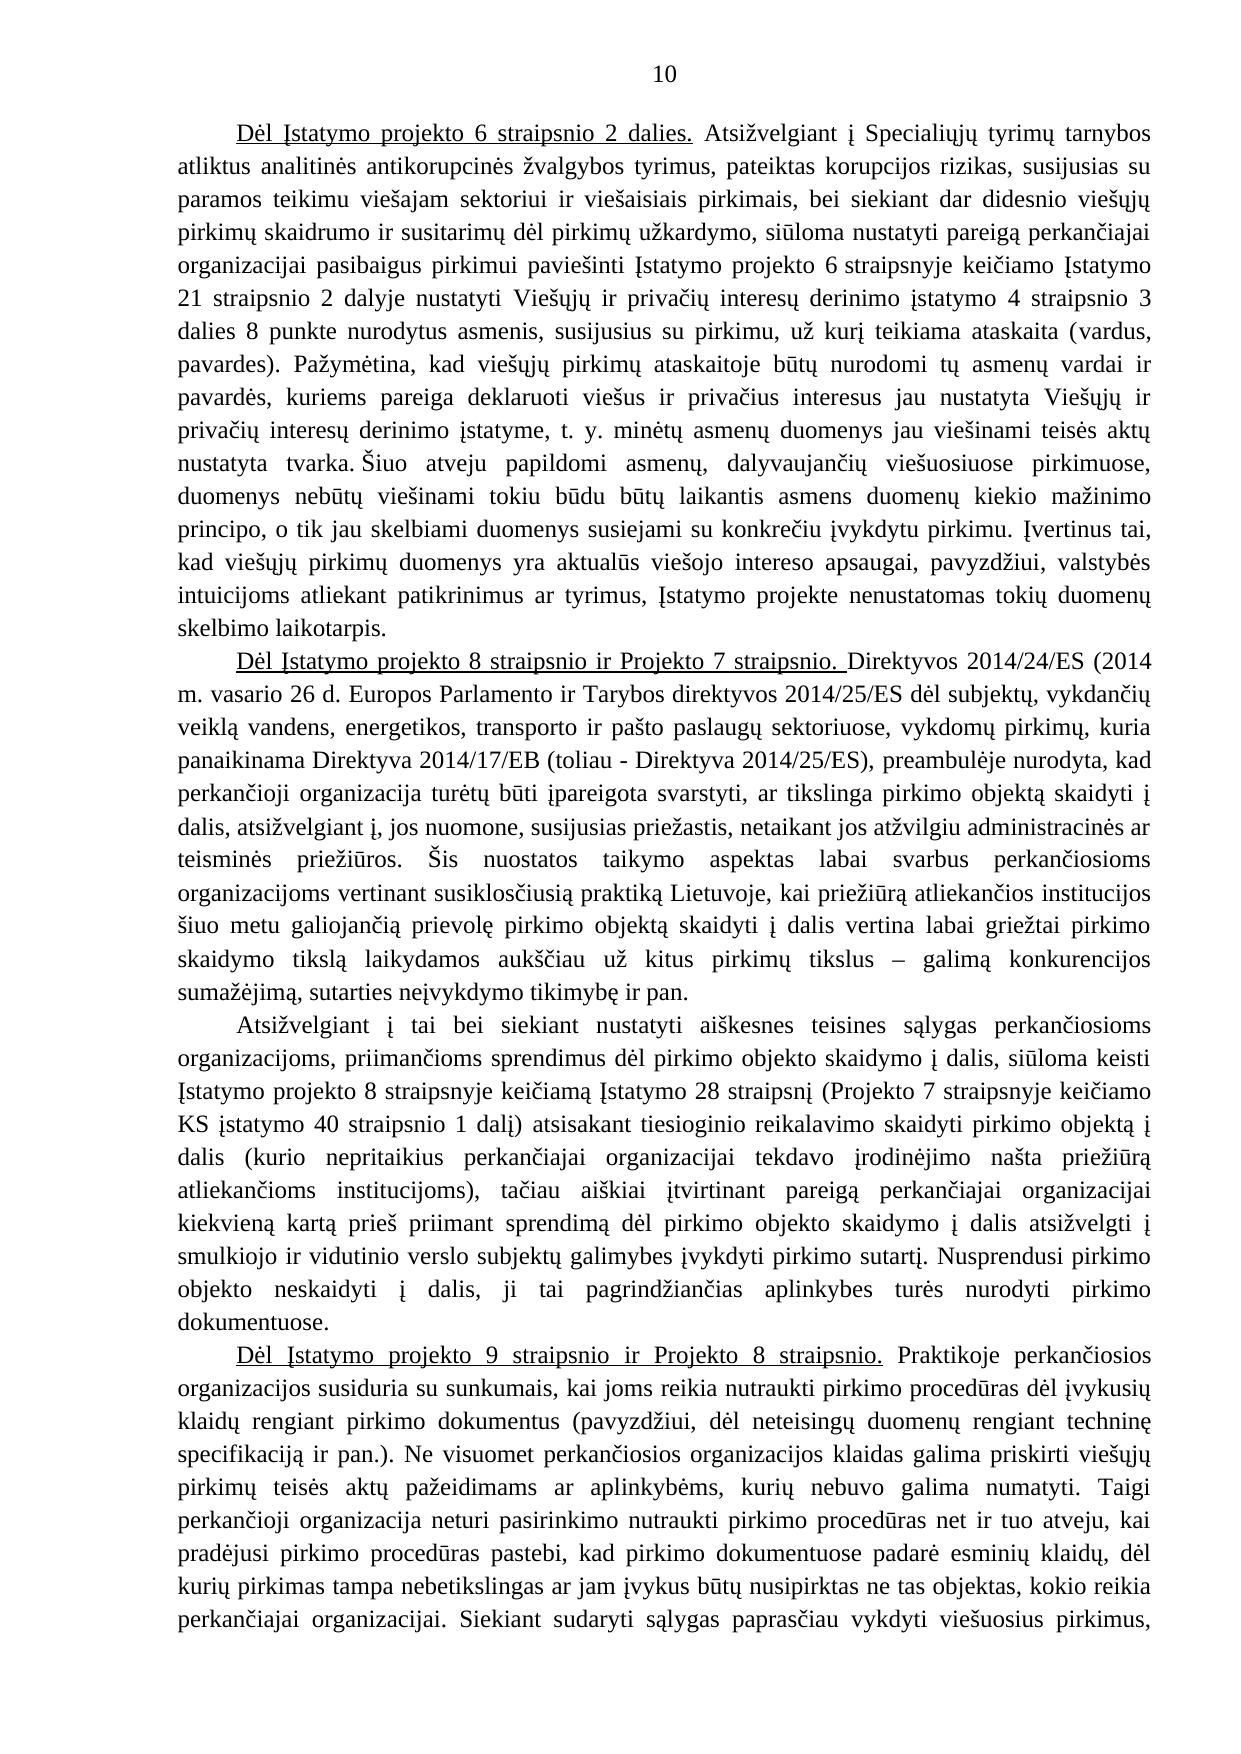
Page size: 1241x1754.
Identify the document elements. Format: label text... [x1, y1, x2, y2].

text Dėl Įstatymo projekto 9 straipsnio ir Projekto 8 straipsnio. Praktikoje perkančiosios organizacijos susiduria su sunkumais, kai joms reikia nutraukti pirkimo procedūras dėl įvykusių klaidų rengiant pirkimo dokumentus (pavyzdžiui, dėl neteisingų duomenų rengiant techninę specifikaciją ir pan.). Ne visuomet perkančiosios organizacijos klaidas galima priskirti viešųjų pirkimų teisės aktų pažeidimams ar aplinkybėms, kurių nebuvo galima numatyti. Taigi perkančioji organizacija neturi pasirinkimo nutraukti pirkimo procedūras net ir tuo atveju, kai pradėjusi pirkimo procedūras pastebi, kad pirkimo dokumentuose padarė esminių klaidų, dėl kurių pirkimas tampa nebetikslingas ar jam įvykus būtų nusipirktas ne tas objektas, kokio reikia perkančiajai organizacijai. Siekiant sudaryti sąlygas paprasčiau vykdyti viešuosius pirkimus, [177, 1340, 1152, 1633]
text Dėl Įstatymo projekto 8 straipsnio ir Projekto 7 straipsnio. Direktyvos 2014/24/ES (2014 m. vasario 26 d. Europos Parlamento ir Tarybos direktyvos 2014/25/ES dėl subjektų, vykdančių veiklą vandens, energetikos, transporto ir pašto paslaugų sektoriuose, vykdomų pirkimų, kuria panaikinama Direktyva 2014/17/EB (toliau - Direktyva 2014/25/ES), preambulėje nurodyta, kad perkančioji organizacija turėtų būti įpareigota svarstyti, ar tikslinga pirkimo objektą skaidyti į dalis, atsižvelgiant į, jos nuomone, susijusias priežastis, netaikant jos atžvilgiu administracinės ar teisminės priežiūros. Šis nuostatos taikymo aspektas labai svarbus perkančiosioms organizacijoms vertinant susiklosčiusią praktiką Lietuvoje, kai priežiūrą atliekančios institucijos šiuo metu galiojančią prievolę pirkimo objektą skaidyti į dalis vertina labai griežtai pirkimo skaidymo tikslą laikydamos aukščiau už kitus pirkimų tikslus – galimą konkurencijos sumažėjimą, sutarties neįvykdymo tikimybę ir pan. [177, 646, 1152, 1005]
text Atsižvelgiant į tai bei siekiant nustatyti aiškesnes teisines sąlygas perkančiosioms organizacijoms, priimančioms sprendimus dėl pirkimo objekto skaidymo į dalis, siūloma keisti Įstatymo projekto 8 straipsnyje keičiamą Įstatymo 28 straipsnį (Projekto 7 straipsnyje keičiamo KS įstatymo 40 straipsnio 1 dalį) atsisakant tiesioginio reikalavimo skaidyti pirkimo objektą į dalis (kurio nepritaikius perkančiajai organizacijai tekdavo įrodinėjimo našta priežiūrą atliekančioms institucijoms), tačiau aiškiai įtvirtinant pareigą perkančiajai organizacijai kiekvieną kartą prieš priimant sprendimą dėl pirkimo objekto skaidymo į dalis atsižvelgti į smulkiojo ir vidutinio verslo subjektų galimybes įvykdyti pirkimo sutartį. Nusprendusi pirkimo objekto neskaidyti į dalis, ji tai pagrindžiančias aplinkybes turės nurodyti pirkimo dokumentuose. [177, 1010, 1152, 1336]
text Dėl Įstatymo projekto 6 straipsnio 2 dalies. Atsižvelgiant į Specialiųjų tyrimų tarnybos atliktus analitinės antikorupcinės žvalgybos tyrimus, pateiktas korupcijos rizikas, susijusias su paramos teikimu viešajam sektoriui ir viešaisiais pirkimais, bei siekiant dar didesnio viešųjų pirkimų skaidrumo ir susitarimų dėl pirkimų užkardymo, siūloma nustatyti pareigą perkančiajai organizacijai pasibaigus pirkimui paviešinti Įstatymo projekto 6 straipsnyje keičiamo Įstatymo 21 straipsnio 2 dalyje nustatyti Viešųjų ir privačių interesų derinimo įstatymo 4 straipsnio 3 dalies 8 punkte nurodytus asmenis, susijusius su pirkimu, už kurį teikiama ataskaita (vardus, pavardes). Pažymėtina, kad viešųjų pirkimų ataskaitoje būtų nurodomi tų asmenų vardai ir pavardės, kuriems pareiga deklaruoti viešus ir privačius interesus jau nustatyta Viešųjų ir privačių interesų derinimo įstatyme, t. y. minėtų asmenų duomenys jau viešinami teisės aktų nustatyta tvarka​. Šiuo atveju papildomi asmenų, dalyvaujančių viešuosiuose pirkimuose, duomenys nebūtų viešinami tokiu būdu būtų laikantis asmens duomenų kiekio mažinimo principo, o tik jau skelbiami duomenys susiejami su konkrečiu įvykdytu pirkimu. Įvertinus tai, kad viešųjų pirkimų duomenys yra aktualūs viešojo intereso apsaugai, pavyzdžiui, valstybės intuicijoms atliekant patikrinimus ar tyrimus, Įstatymo projekte nenustatomas tokių duomenų skelbimo laikotarpis. [177, 118, 1152, 642]
